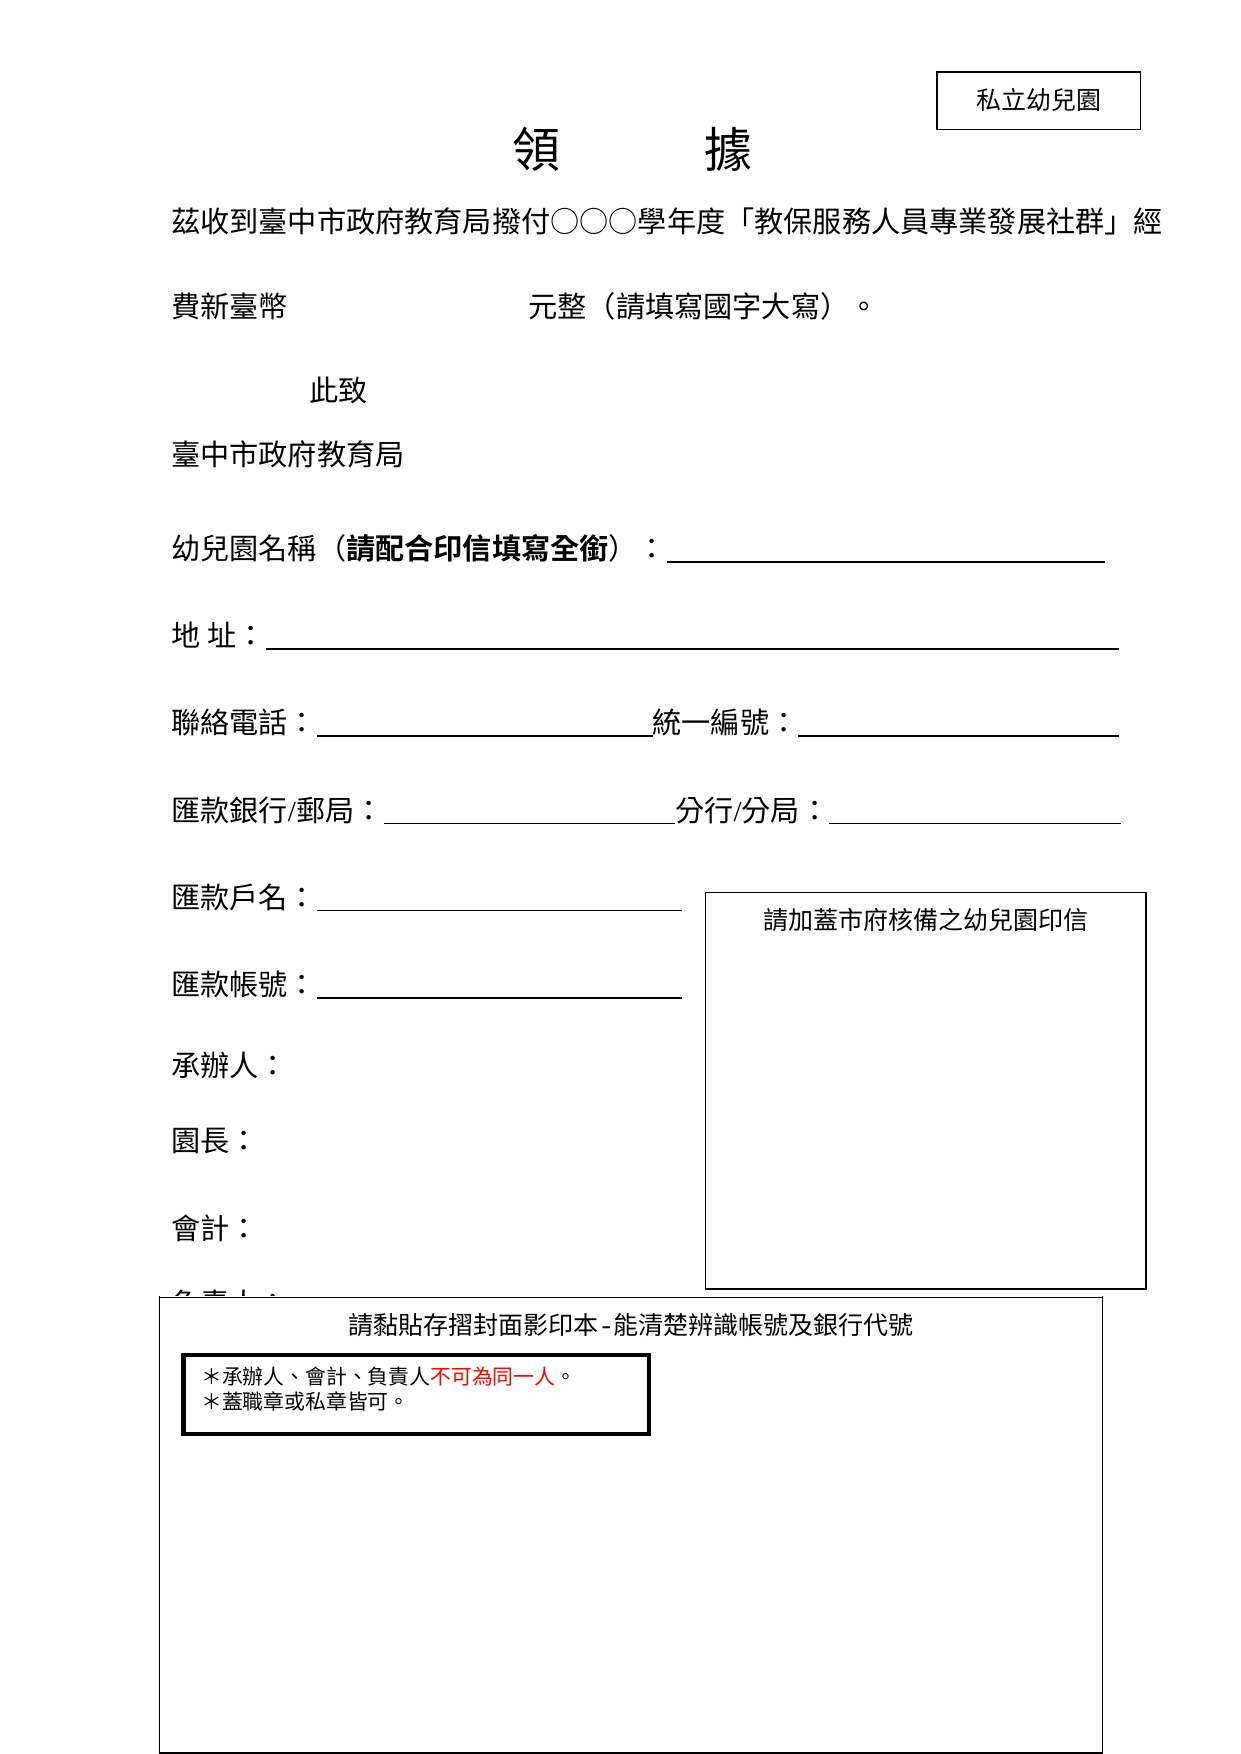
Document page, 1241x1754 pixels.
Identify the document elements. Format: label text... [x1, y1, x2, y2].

text ＊承辦人、會計、負責人不可為同一人。 [201, 1365, 631, 1390]
text 請黏貼存摺封面影印本-能清楚辨識帳號及銀行代號 [175, 1306, 1086, 1342]
text 負責人： [171, 1281, 1181, 1323]
text 此致 [171, 368, 1181, 410]
text 私立幼兒園 [952, 80, 1125, 116]
text 會計： [171, 1205, 704, 1247]
text 匯款戶名： [171, 874, 1181, 1289]
text 領 據 [83, 73, 1181, 198]
text [1147, 1043, 1181, 1085]
text [1147, 1205, 1181, 1247]
text 茲收到臺中市政府教育局撥付○○○學年度「教保服務人員專業發展社群」經費新臺幣 元整（請填寫國字大寫）。 [171, 198, 1181, 325]
text 匯款銀行/郵局： 分行/分局： [171, 787, 1181, 829]
text 承辦人： [171, 1043, 704, 1085]
text 地 址： [171, 613, 1181, 655]
text 幼兒園名稱（請配合印信填寫全銜）： [171, 526, 1181, 568]
text [1147, 1118, 1181, 1160]
text [1147, 961, 1181, 1004]
text 匯款帳號： [171, 961, 704, 1004]
text ＊蓋職章或私章皆可。 [201, 1390, 631, 1415]
text 聯絡電話： 統一編號： [171, 700, 1181, 742]
text 臺中市政府教育局 [171, 431, 1181, 473]
text 園長： [171, 1118, 704, 1160]
text 請加蓋市府核備之幼兒園印信 [721, 901, 1130, 937]
